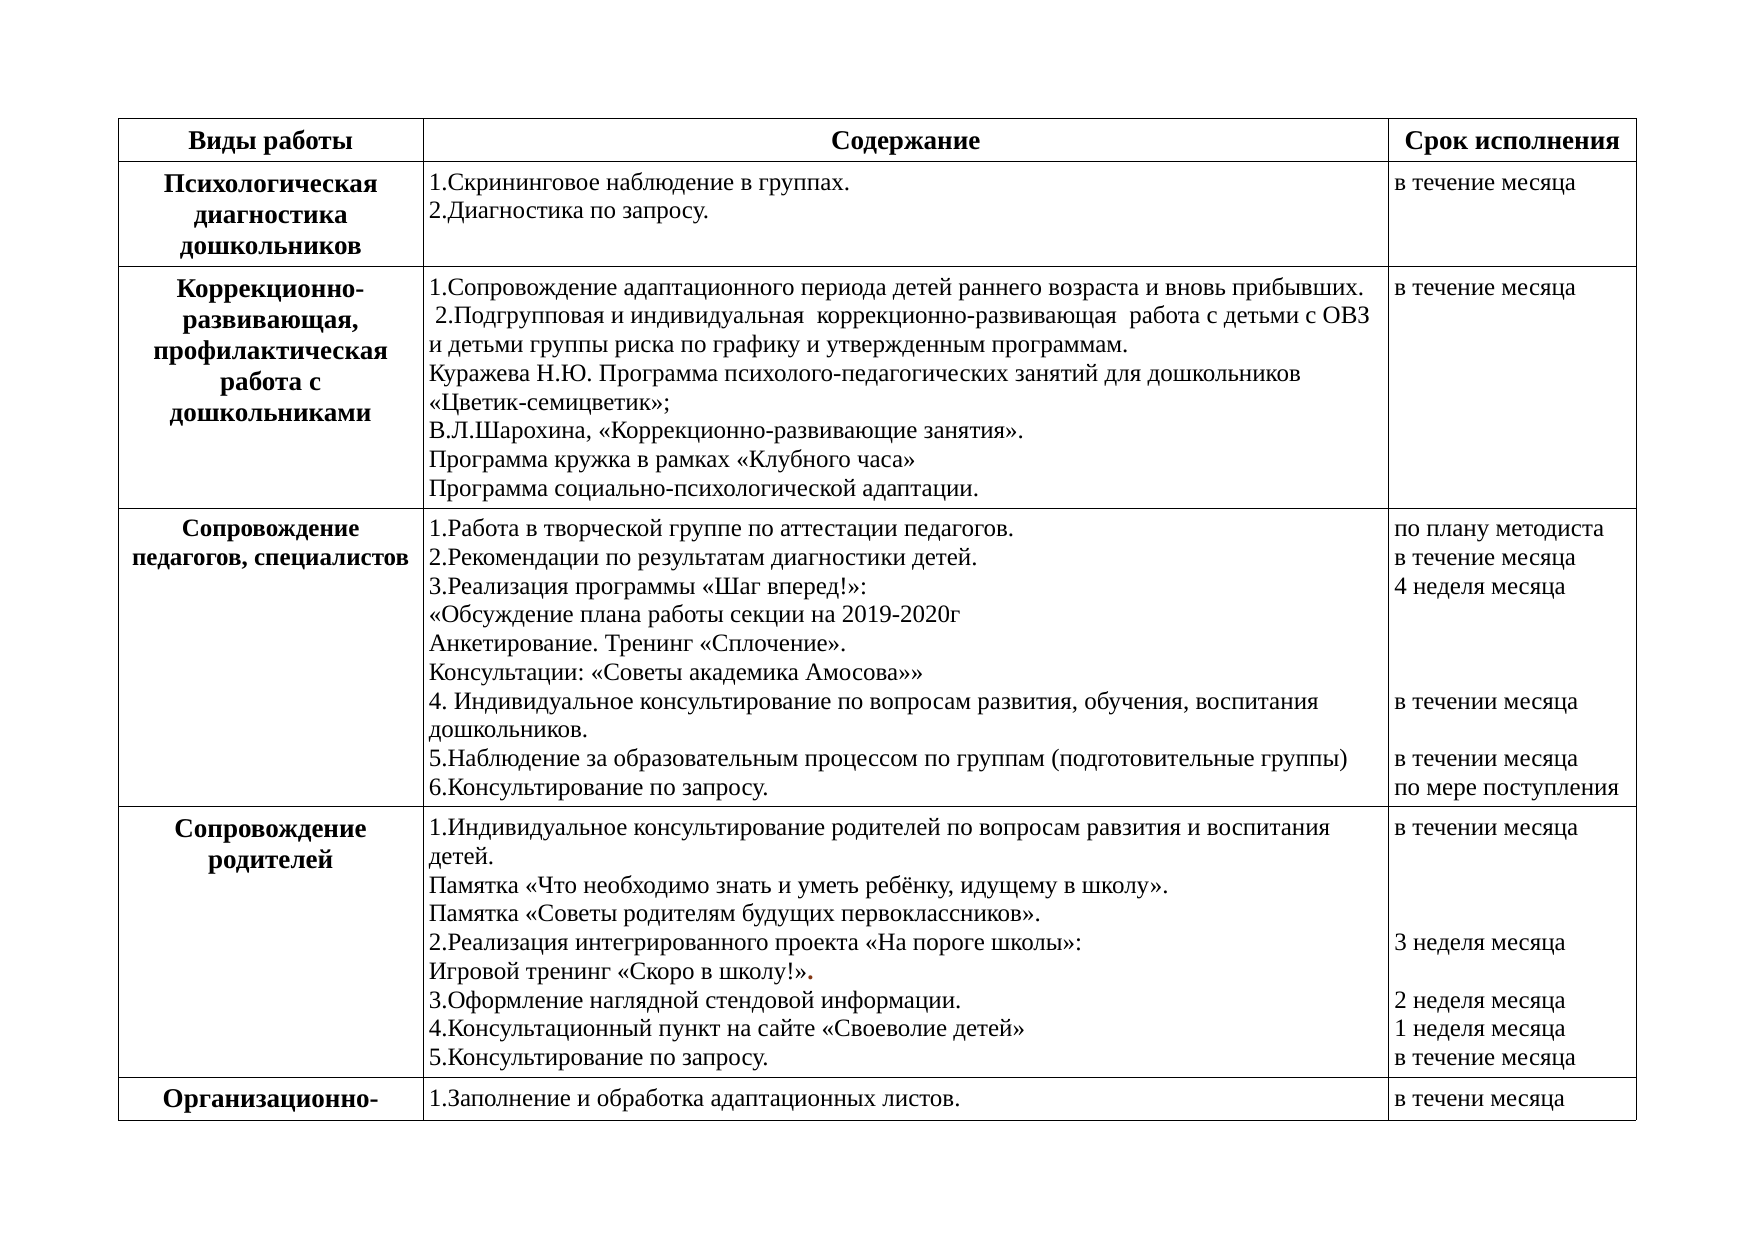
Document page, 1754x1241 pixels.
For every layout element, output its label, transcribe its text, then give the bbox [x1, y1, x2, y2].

table_cell в течении месяца 3 неделя месяца 2 неделя месяца 1 неделя месяца в течение месяца [1389, 807, 1636, 1077]
table_cell 1.Заполнение и обработка адаптационных листов. [424, 1078, 1388, 1119]
table_cell по плану методиста в течение месяца 4 неделя месяца в течении месяца в течении месяца по мере поступления [1389, 509, 1636, 806]
table_cell Сопровождение педагогов, специалистов [119, 509, 423, 806]
table_cell в течение месяца [1389, 267, 1636, 507]
table_header Срок исполнения [1389, 119, 1636, 161]
table_cell Организационно- [119, 1078, 423, 1119]
table_cell в течение месяца [1389, 162, 1636, 266]
table_cell Психологическая диагностика дошкольников [119, 162, 423, 266]
table_cell 1.Сопровождение адаптационного периода детей раннего возраста и вновь прибывших. 2.Подгрупповая и индивидуальная коррекционно-развивающая работа с детьми с ОВЗ и детьми группы риска по графику и утвержденным программам. Куражева Н.Ю. Программа психолого-педагогических занятий для дошкольников «Цветик-семицветик»; В.Л.Шарохина, «Коррекционно-развивающие занятия». Программа кружка в рамках «Клубного часа» Программа социально-психологической адаптации. [424, 267, 1388, 507]
table_header Виды работы [119, 119, 423, 161]
table_cell в течени месяца [1389, 1078, 1636, 1119]
table_cell Коррекционно-развивающая, профилактическая работа с дошкольниками [119, 267, 423, 507]
table_cell 1.Работа в творческой группе по аттестации педагогов. 2.Рекомендации по результатам диагностики детей. 3.Реализация программы «Шаг вперед!»: «Обсуждение плана работы секции на 2019-2020г Анкетирование. Тренинг «Сплочение». Консультации: «Советы академика Амосова»» 4. Индивидуальное консультирование по вопросам развития, обучения, воспитания дошкольников. 5.Наблюдение за образовательным процессом по группам (подготовительные группы) 6.Консультирование по запросу. [424, 509, 1388, 806]
table_cell 1.Индивидуальное консультирование родителей по вопросам равзития и воспитания детей. Памятка «Что необходимо знать и уметь ребёнку, идущему в школу». Памятка «Советы родителям будущих первоклассников». 2.Реализация интегрированного проекта «На пороге школы»: Игровой тренинг «Скоро в школу!». 3.Оформление наглядной стендовой информации. 4.Консультационный пункт на сайте «Своеволие детей» 5.Консультирование по запросу. [424, 807, 1388, 1077]
table_header Содержание [424, 119, 1388, 161]
table_cell 1.Скрининговое наблюдение в группах. 2.Диагностика по запросу. [424, 162, 1388, 266]
table_cell Сопровождение родителей [119, 807, 423, 1077]
